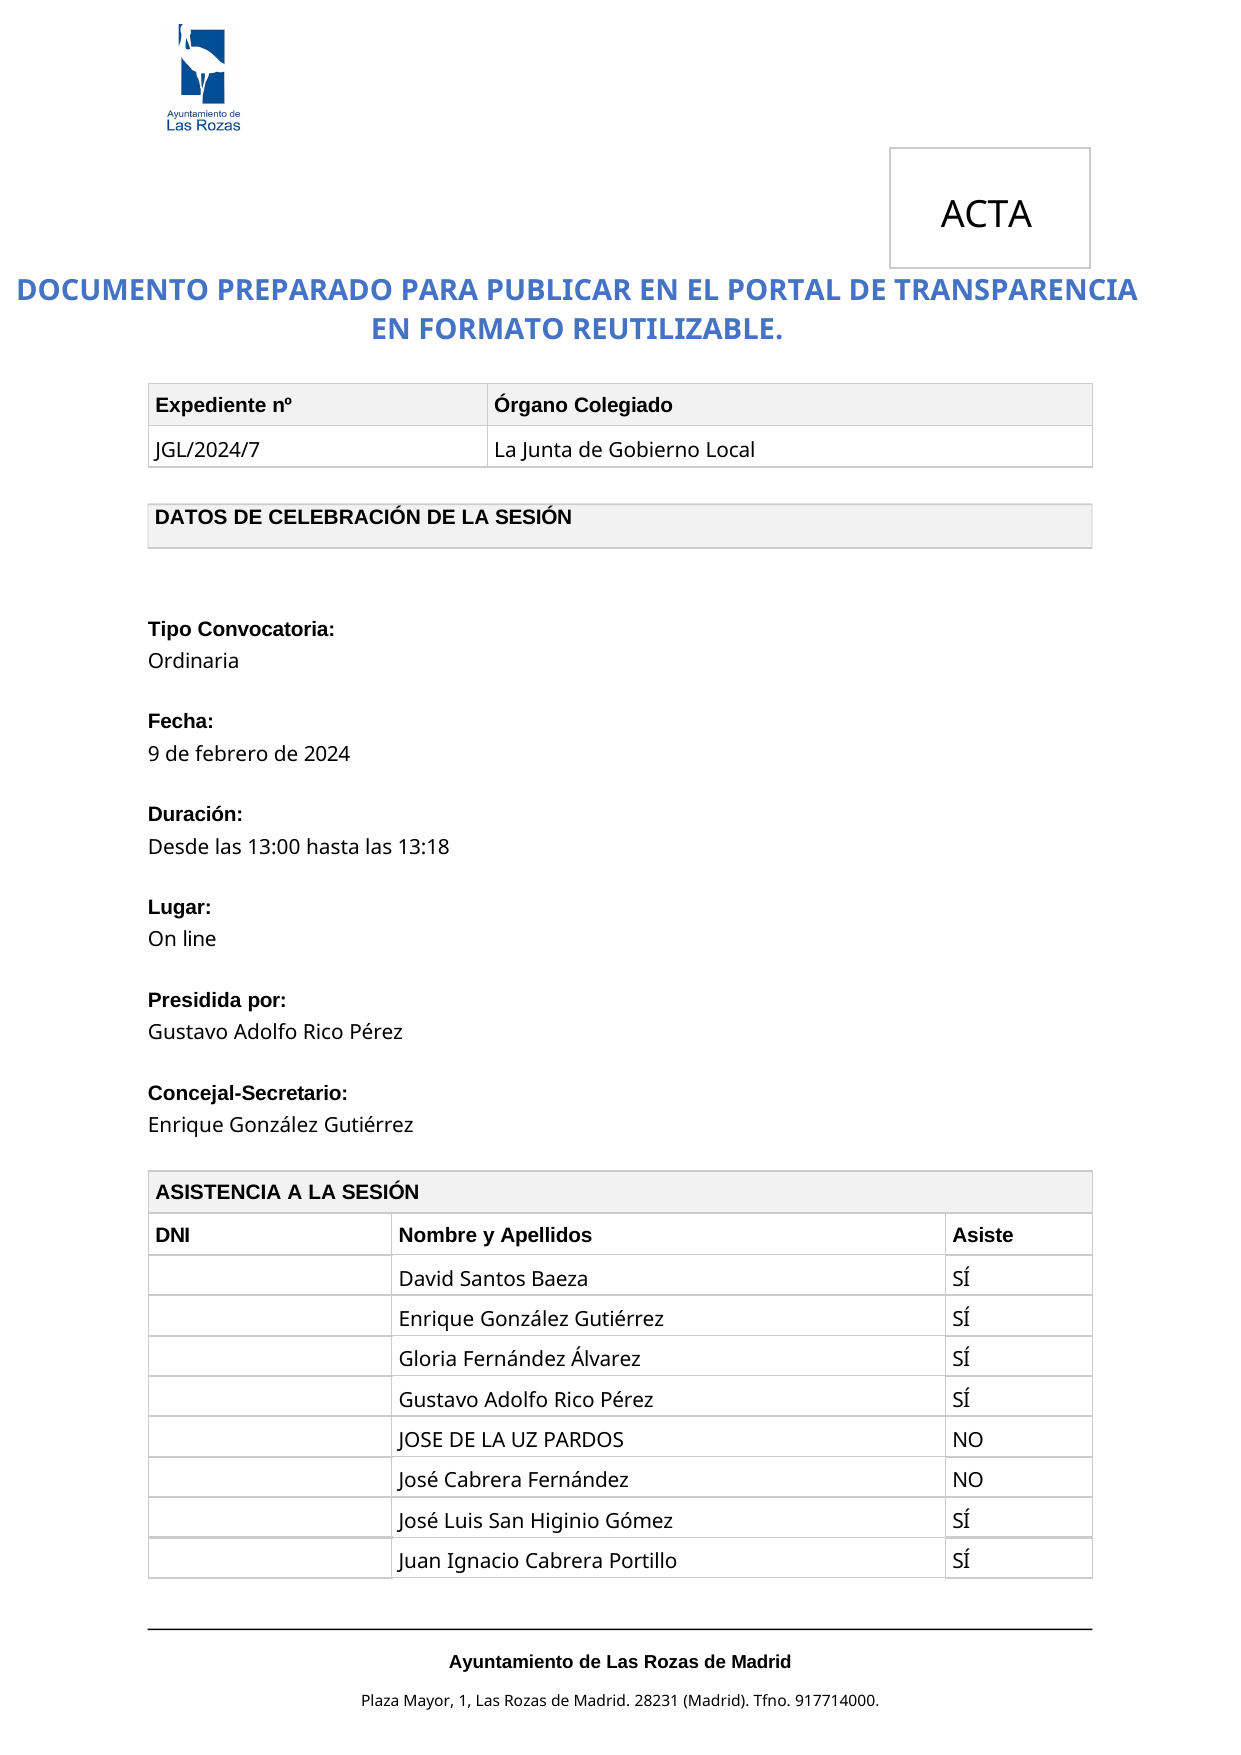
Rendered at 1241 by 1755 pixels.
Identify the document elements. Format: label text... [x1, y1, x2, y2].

table_cell SÍ [946, 1337, 1092, 1375]
table_cell Gustavo Adolfo Rico Pérez [392, 1376, 945, 1415]
subtitle Fecha: [148, 709, 1143, 733]
table_cell David Santos Baeza [392, 1255, 945, 1294]
table_cell [149, 1458, 391, 1496]
table_cell La Junta de Gobierno Local [488, 426, 1092, 466]
table_cell [149, 1417, 391, 1456]
text DOCUMENTO PREPARADO PARA PUBLICAR EN EL PORTAL DE TRANSPARENCIA EN FORMATO REUTILIZABLE. [11, 269, 1143, 348]
table_cell JGL/2024/7 [149, 426, 487, 466]
table_cell [149, 1296, 391, 1334]
text Gustavo Adolfo Rico Pérez [148, 1017, 1143, 1046]
subtitle Presidida por: [148, 988, 1143, 1012]
table_cell Enrique González Gutiérrez [392, 1296, 945, 1334]
subtitle Duración: [148, 802, 1143, 826]
table_header Expediente nº [149, 384, 487, 425]
text Enrique González Gutiérrez [148, 1110, 1143, 1138]
table_cell SÍ [946, 1296, 1092, 1334]
table_cell José Luis San Higinio Gómez [392, 1498, 945, 1536]
table_cell JOSE DE LA UZ PARDOS [392, 1417, 945, 1456]
table_cell NO [946, 1458, 1092, 1496]
text ACTA [941, 187, 1089, 238]
text Ordinaria [148, 646, 1143, 674]
text 9 de febrero de 2024 [148, 739, 1143, 767]
table_header Órgano Colegiado [488, 384, 1092, 425]
table_cell SÍ [946, 1256, 1092, 1294]
subtitle Concejal-Secretario: [148, 1081, 1143, 1104]
table_cell [149, 1498, 391, 1536]
table_header ASISTENCIA A LA SESIÓN [149, 1172, 1092, 1212]
table_cell DNI [149, 1214, 391, 1254]
table_cell SÍ [946, 1539, 1092, 1577]
table_cell Juan Ignacio Cabrera Portillo [392, 1538, 945, 1577]
subtitle Lugar: [148, 895, 1143, 919]
subtitle Tipo Convocatoria: [148, 617, 1143, 641]
table_cell José Cabrera Fernández [392, 1457, 945, 1496]
text Desde las 13:00 hasta las 13:18 [148, 832, 1143, 860]
table_cell Asiste [946, 1214, 1092, 1254]
table_cell [149, 1337, 391, 1375]
table_cell SÍ [946, 1498, 1092, 1536]
text On line [148, 924, 1143, 953]
table_cell [149, 1377, 391, 1415]
table_cell [149, 1256, 391, 1294]
table_cell Gloria Fernández Álvarez [392, 1336, 945, 1375]
table_cell NO [946, 1417, 1092, 1456]
table_cell Nombre y Apellidos [392, 1214, 945, 1254]
table_cell [149, 1539, 391, 1577]
table_cell SÍ [946, 1377, 1092, 1415]
